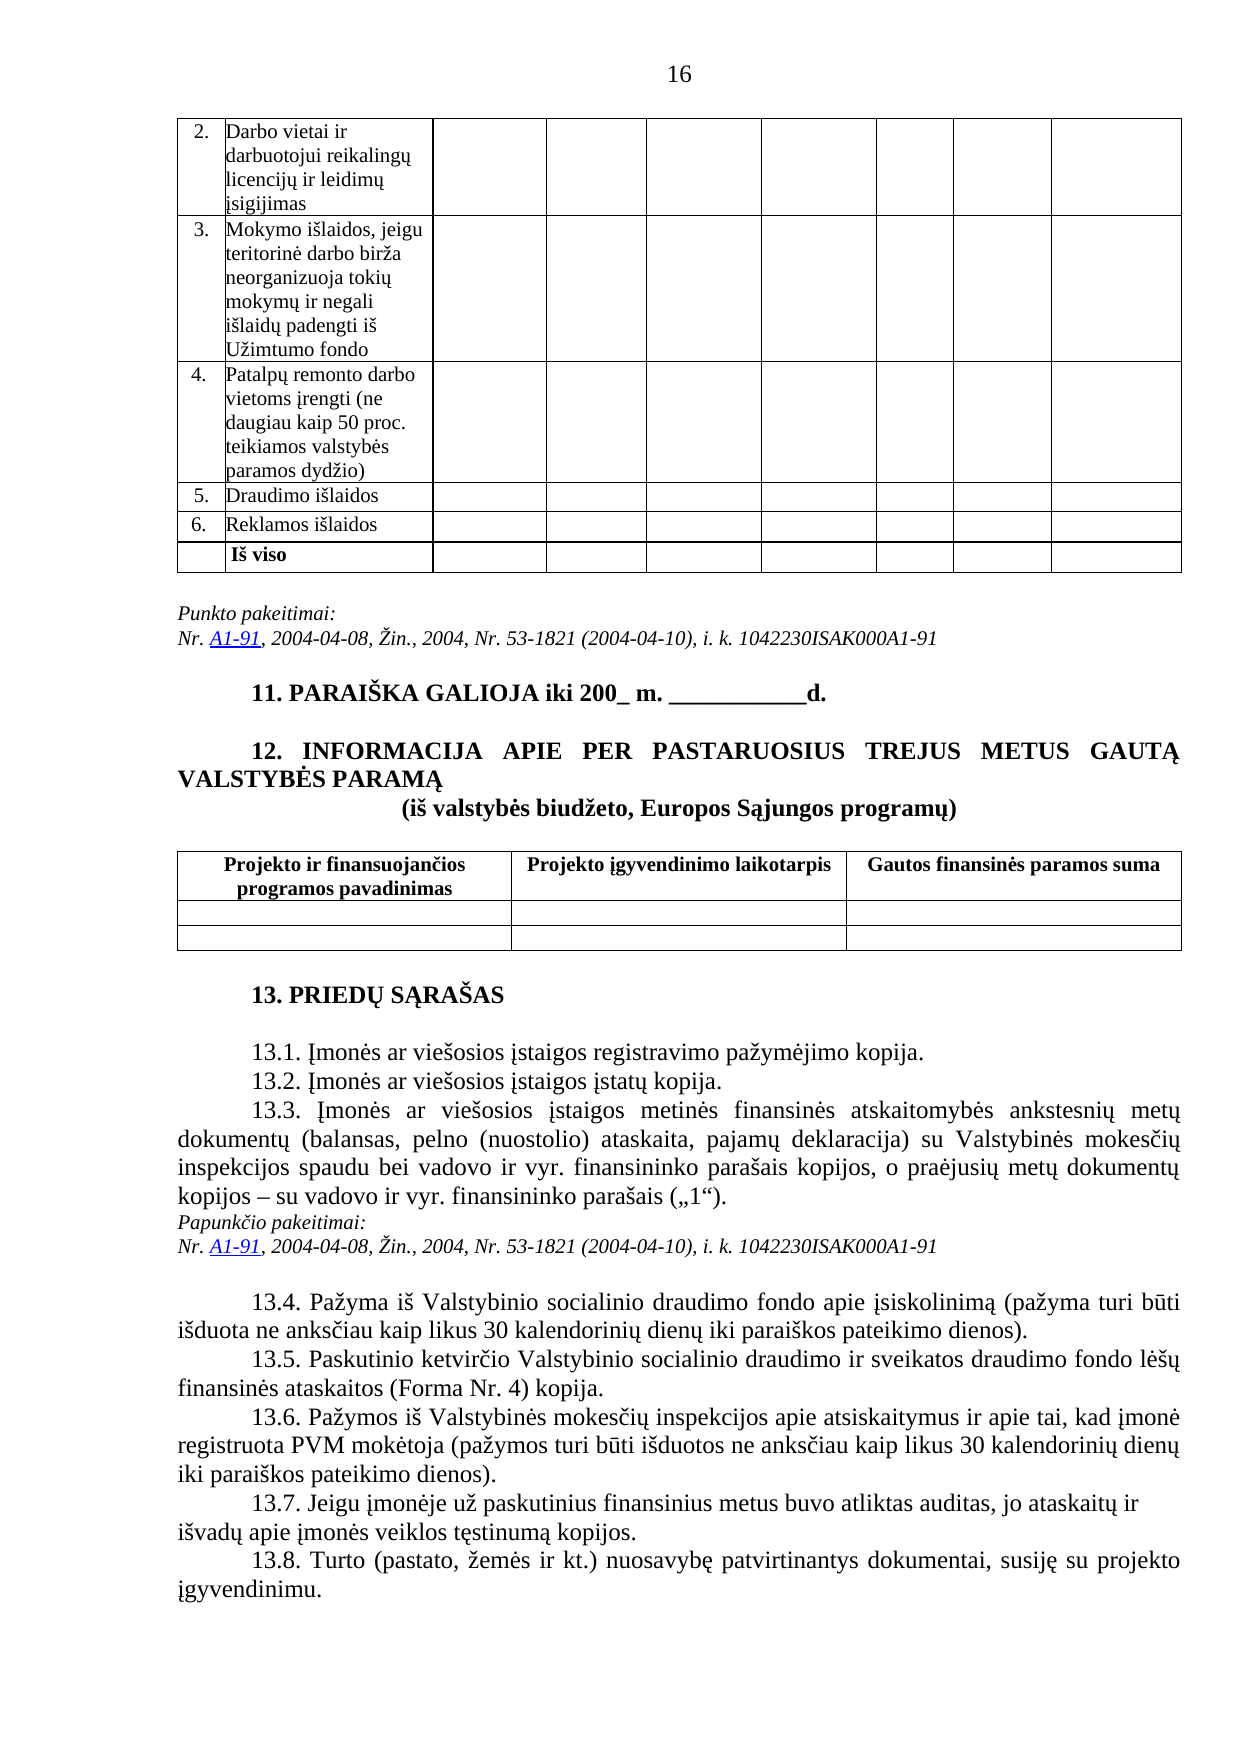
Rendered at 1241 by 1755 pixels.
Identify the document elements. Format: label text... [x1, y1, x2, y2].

table_cell [762, 543, 876, 572]
table_cell 4. [178, 362, 225, 482]
table_cell [847, 901, 1181, 925]
table_cell [1052, 119, 1181, 215]
table_cell [647, 119, 761, 215]
text 13.7. Jeigu įmonėje už paskutinius finansinius metus buvo atliktas auditas, jo ataskaitų ir išvadų apie įmonės veiklos tęstinumą kopijos. [177, 1488, 1181, 1546]
text Punkto pakeitimai: [177, 601, 1181, 625]
table_cell [1052, 216, 1181, 361]
table_cell Iš viso [226, 543, 432, 572]
table_cell [647, 216, 761, 361]
table_cell [512, 901, 846, 925]
table_cell [647, 362, 761, 482]
text 13.4. Pažyma iš Valstybinio socialinio draudimo fondo apie įsiskolinimą (pažyma turi būti išduota ne anksčiau kaip likus 30 kalendorinių dienų iki paraiškos pateikimo dienos). [177, 1287, 1181, 1344]
table_cell 2. [178, 119, 225, 215]
table_header Projekto įgyvendinimo laikotarpis [512, 852, 846, 900]
table_cell Patalpų remonto darbo vietoms įrengti (ne daugiau kaip 50 proc. teikiamos valstybės paramos dydžio) [226, 362, 432, 482]
table_cell [178, 926, 511, 950]
table_cell [178, 543, 225, 572]
text (iš valstybės biudžeto, Europos Sąjungos programų) [177, 793, 1181, 822]
table_cell [762, 512, 876, 541]
table_cell [547, 483, 646, 511]
text 13.5. Paskutinio ketvirčio Valstybinio socialinio draudimo ir sveikatos draudimo fondo lėšų finansinės ataskaitos (Forma Nr. 4) kopija. [177, 1344, 1181, 1402]
table_cell [1052, 512, 1181, 541]
table_cell [547, 543, 646, 572]
table_cell [547, 119, 646, 215]
table_cell [877, 119, 953, 215]
text Nr. A1-91, 2004-04-08, Žin., 2004, Nr. 53-1821 (2004-04-10), i. k. 1042230ISAK000A1-91 [177, 625, 1181, 649]
table_cell [877, 543, 953, 572]
table_cell [547, 512, 646, 541]
table_cell [547, 362, 646, 482]
text 13. PRIEDŲ SĄRAŠAS [177, 980, 1181, 1009]
table_cell [434, 543, 546, 572]
table_cell [1052, 362, 1181, 482]
table_cell [434, 512, 546, 541]
table_cell [954, 119, 1051, 215]
text 13.6. Pažymos iš Valstybinės mokesčių inspekcijos apie atsiskaitymus ir apie tai, kad įmonė registruota PVM mokėtoja (pažymos turi būti išduotos ne anksčiau kaip likus 30 kalendorinių dienų iki paraiškos pateikimo dienos). [177, 1402, 1181, 1488]
text 11. PARAIŠKA GALIOJA iki 200_ m. ___________d. [177, 678, 1181, 707]
text Papunkčio pakeitimai: [177, 1210, 1181, 1234]
table_cell [434, 216, 546, 361]
table_cell [877, 216, 953, 361]
table_cell [647, 483, 761, 511]
table_cell [954, 216, 1051, 361]
table_cell Draudimo išlaidos [226, 483, 432, 511]
table_header Projekto ir finansuojančios programos pavadinimas [178, 852, 511, 900]
table_cell [762, 483, 876, 511]
text 13.3. Įmonės ar viešosios įstaigos metinės finansinės atskaitomybės ankstesnių metų dokumentų (balansas, pelno (nuostolio) ataskaita, pajamų deklaracija) su Valstybinės mokesčių inspekcijos spaudu bei vadovo ir vyr. finansininko parašais kopijos, o praėjusių metų dokumentų kopijos – su vadovo ir vyr. finansininko parašais („1“). [177, 1095, 1181, 1210]
table_cell Mokymo išlaidos, jeigu teritorinė darbo birža neorganizuoja tokių mokymų ir negali išlaidų padengti iš Užimtumo fondo [226, 216, 432, 361]
text 13.2. Įmonės ar viešosios įstaigos įstatų kopija. [177, 1066, 1181, 1095]
table_cell [762, 119, 876, 215]
table_cell 5. [178, 483, 225, 511]
table_cell [1052, 543, 1181, 572]
table_cell [877, 362, 953, 482]
table_cell [178, 901, 511, 925]
table_cell [647, 512, 761, 541]
table_cell [954, 483, 1051, 511]
text 13.8. Turto (pastato, žemės ir kt.) nuosavybę patvirtinantys dokumentai, susiję su projekto įgyvendinimu. [177, 1546, 1181, 1603]
table_cell [877, 483, 953, 511]
table_cell [954, 512, 1051, 541]
table_cell [762, 362, 876, 482]
table_cell [877, 512, 953, 541]
text 12. INFORMACIJA APIE PER PASTARUOSIUS TREJUS METUS GAUTĄ VALSTYBĖS PARAMĄ [177, 736, 1181, 793]
table_cell 6. [178, 512, 225, 541]
table_cell Reklamos išlaidos [226, 512, 432, 541]
text 13.1. Įmonės ar viešosios įstaigos registravimo pažymėjimo kopija. [177, 1037, 1181, 1066]
text Nr. A1-91, 2004-04-08, Žin., 2004, Nr. 53-1821 (2004-04-10), i. k. 1042230ISAK000A1-91 [177, 1234, 1181, 1258]
table_cell [847, 926, 1181, 950]
table_cell [1052, 483, 1181, 511]
table_cell [434, 362, 546, 482]
table_cell [512, 926, 846, 950]
table_cell [434, 483, 546, 511]
table_cell Darbo vietai ir darbuotojui reikalingų licencijų ir leidimų įsigijimas [226, 119, 432, 215]
table_header Gautos finansinės paramos suma [847, 852, 1181, 900]
table_cell [434, 119, 546, 215]
table_cell [762, 216, 876, 361]
table_cell [647, 543, 761, 572]
table_cell [547, 216, 646, 361]
table_cell 3. [178, 216, 225, 361]
table_cell [954, 362, 1051, 482]
table_cell [954, 543, 1051, 572]
